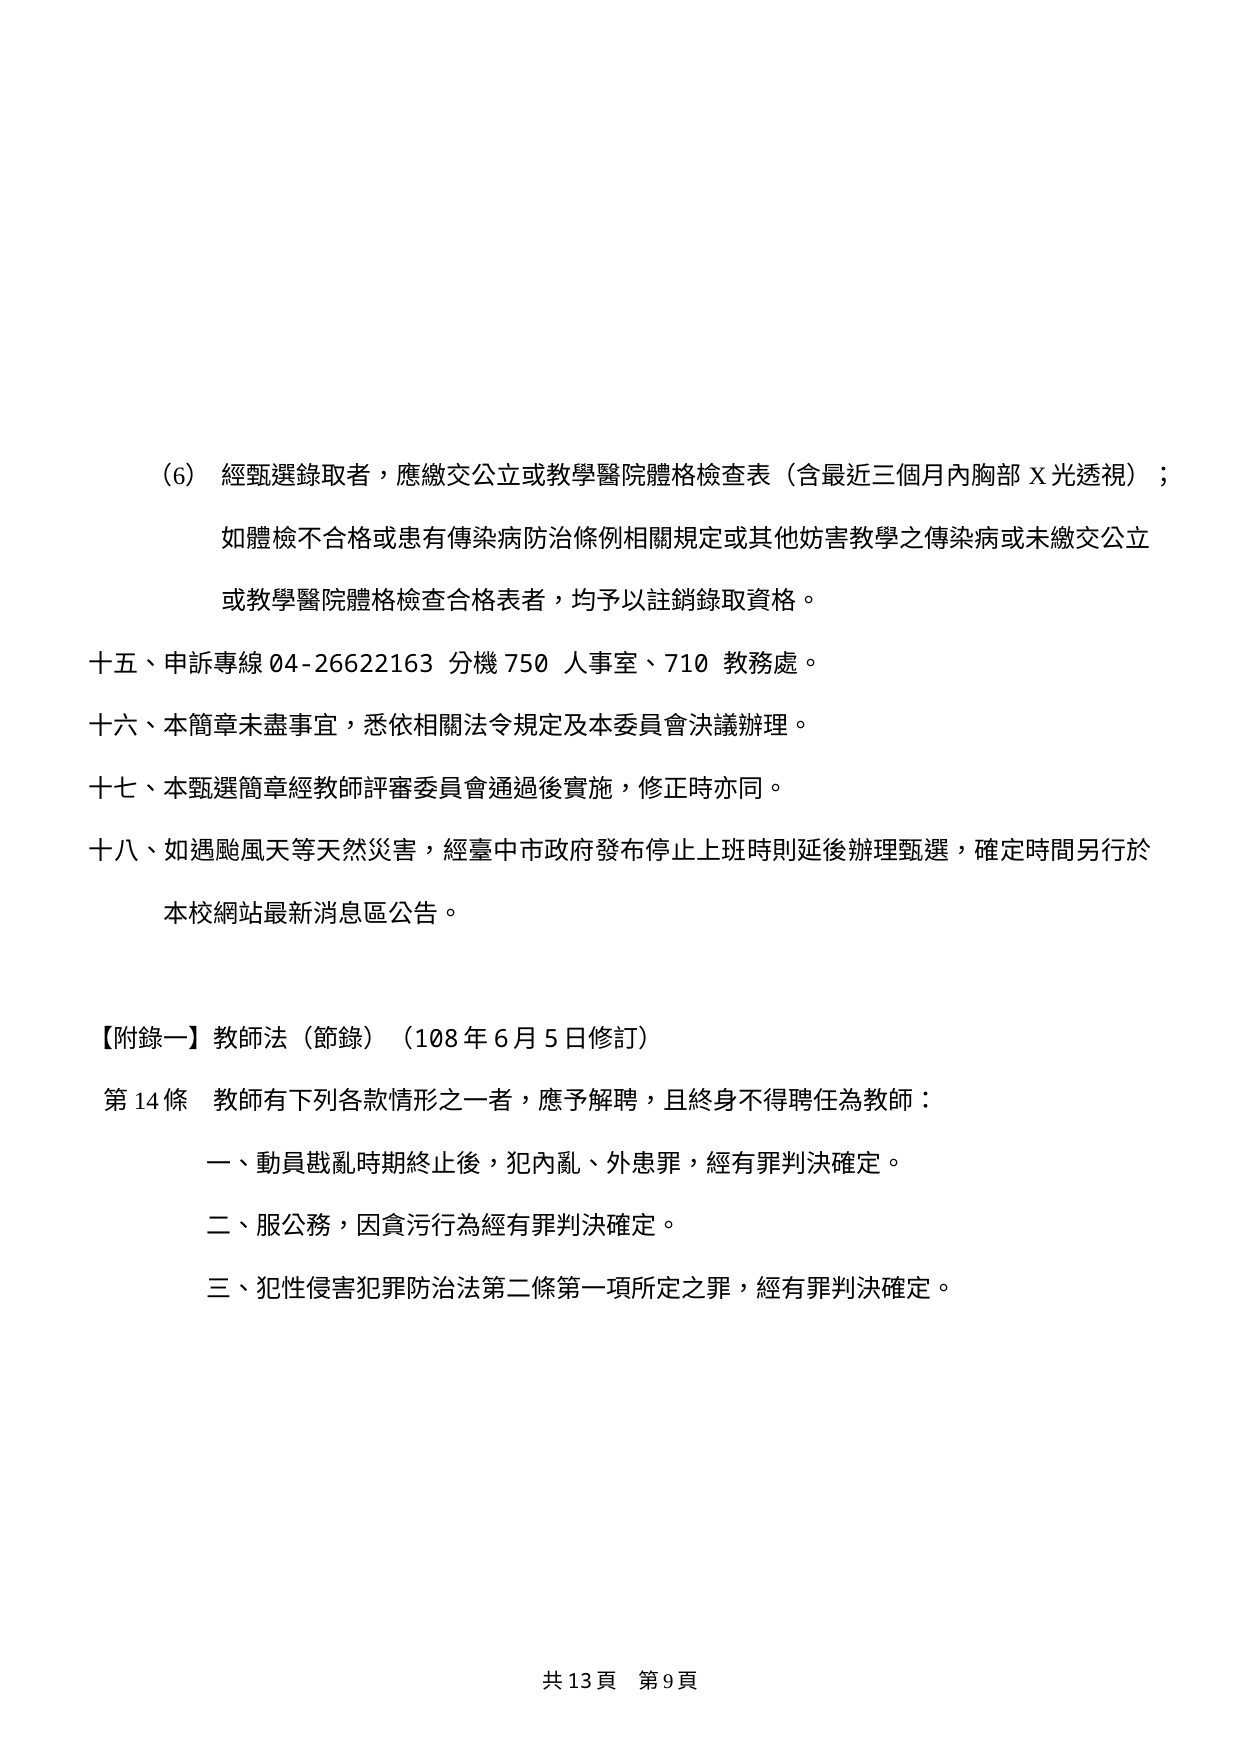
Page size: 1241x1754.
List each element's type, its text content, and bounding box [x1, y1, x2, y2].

text 二、服公務，因貪污行為經有罪判決確定。 [192, 1182, 1152, 1245]
list 經甄選錄取者，應繳交公立或教學醫院體格檢查表（含最近三個月內胸部X光透視）；如體檢不合格或患有傳染病防治條例相關規定或其他妨害教學之傳染病或未繳交公立或教學醫院體格檢查合格表者，均予以註銷錄取資格。 [148, 432, 1152, 620]
text 十七、本甄選簡章經教師評審委員會通過後實施，修正時亦同。 [89, 745, 1152, 807]
text 十六、本簡章未盡事宜，悉依相關法令規定及本委員會決議辦理。 [89, 682, 1152, 745]
text 第14條 教師有下列各款情形之一者，應予解聘，且終身不得聘任為教師： [103, 1057, 1152, 1120]
text 【附錄一】教師法（節錄）（108年6月5日修訂） [89, 995, 1152, 1057]
text 一、動員戡亂時期終止後，犯內亂、外患罪，經有罪判決確定。 [192, 1120, 1152, 1182]
text 十八、如遇颱風天等天然災害，經臺中市政府發布停止上班時則延後辦理甄選，確定時間另行於本校網站最新消息區公告。 [89, 807, 1152, 932]
text 三、犯性侵害犯罪防治法第二條第一項所定之罪，經有罪判決確定。 [192, 1245, 1152, 1307]
text 十五、申訴專線04-26622163 分機750 人事室、710 教務處。 [89, 620, 1152, 682]
